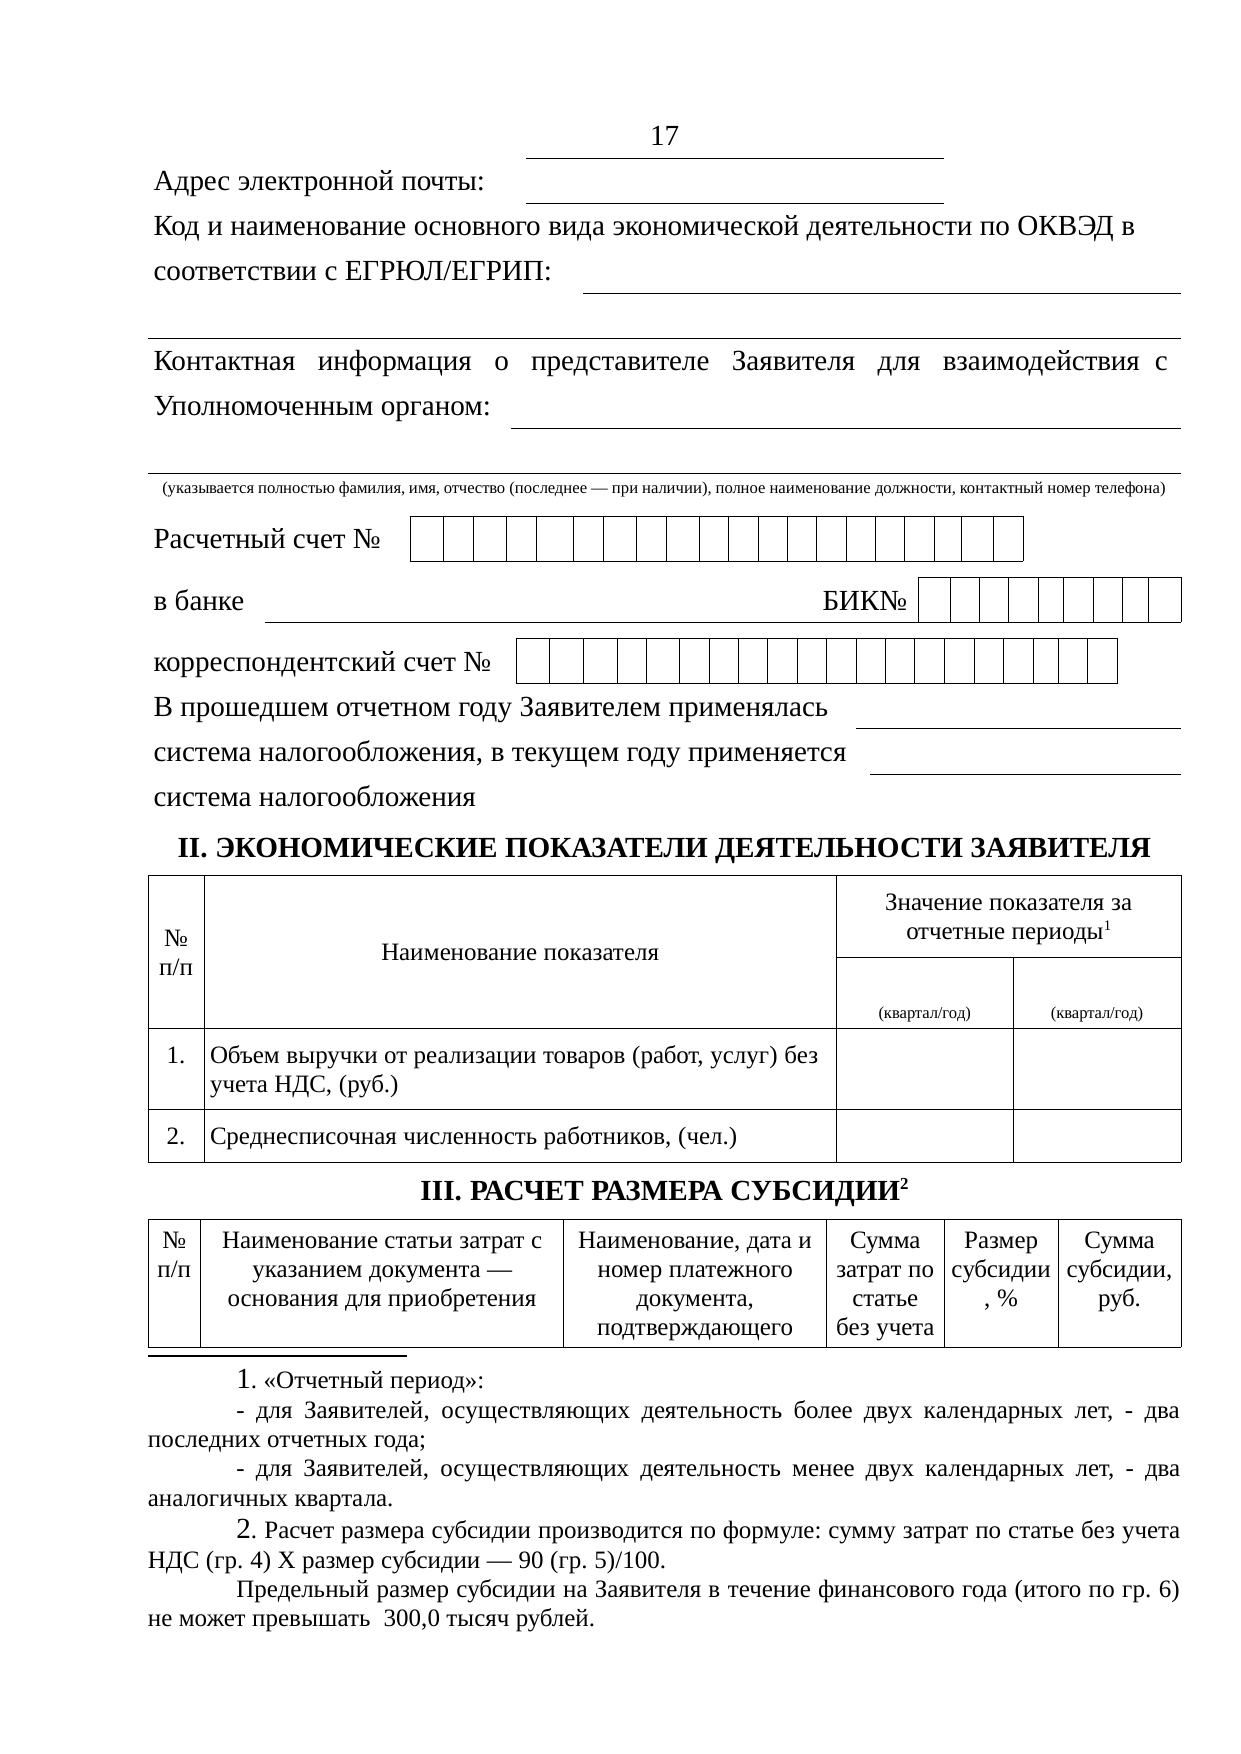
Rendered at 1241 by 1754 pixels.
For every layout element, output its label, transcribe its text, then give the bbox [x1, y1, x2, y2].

table_cell [667, 517, 699, 561]
table_cell [1034, 639, 1058, 683]
table_cell [857, 639, 885, 683]
table_cell (квартал/год) [1014, 998, 1181, 1028]
table_cell (квартал/год) [837, 998, 1013, 1028]
table_cell [1149, 578, 1181, 622]
table_cell [1004, 639, 1033, 683]
table_cell [574, 517, 603, 561]
table_cell Наименование статьи затрат с указанием документа — основания для приобретения [201, 1220, 563, 1347]
table_cell [148, 293, 1181, 338]
table_cell (указывается полностью фамилия, имя, отчество (последнее — при наличии), полное наименование должности, контактный номер телефона) [148, 474, 1181, 516]
table_cell [837, 1029, 1013, 1109]
table_cell [739, 639, 767, 683]
table_cell [604, 517, 636, 561]
table_cell [526, 159, 944, 203]
table_cell Расчетный счет № [148, 516, 410, 561]
table_cell Контактная информация о представителе Заявителя для взаимодействия с [148, 339, 1181, 383]
table_cell [1094, 578, 1122, 622]
table_cell [1039, 578, 1063, 622]
table_cell [148, 622, 1181, 638]
table_cell [511, 383, 1181, 428]
table_cell [1118, 638, 1181, 683]
table_cell [975, 639, 1003, 683]
table_cell [798, 639, 826, 683]
table_cell [915, 639, 944, 683]
table_cell В прошедшем отчетном году Заявителем применялась [148, 683, 856, 728]
table_cell [1014, 958, 1181, 998]
table_cell III. РАСЧЕТ РАЗМЕРА СУБСИДИИ [148, 1163, 1181, 1219]
table_cell [870, 729, 1181, 773]
table_cell система налогообложения, в текущем году применяется [148, 728, 870, 773]
table_cell [994, 517, 1023, 561]
table_cell [680, 639, 709, 683]
table_cell корреспондентский счет № [148, 638, 516, 683]
table_cell Сумма субсидии, руб. [1059, 1220, 1181, 1347]
table_cell [945, 639, 974, 683]
table_cell [837, 1110, 1013, 1162]
table_cell № п/п [149, 876, 204, 1028]
table_cell [148, 561, 1181, 577]
table_cell [1123, 578, 1148, 622]
table_cell Среднесписочная численность работников, (чел.) [205, 1110, 836, 1162]
table_cell [583, 248, 1181, 293]
table_cell [444, 517, 473, 561]
table_cell [584, 639, 617, 683]
table_cell Объем выручки от реализации товаров (работ, услуг) без учета НДС, (руб.) [205, 1029, 836, 1109]
table_cell соответствии с ЕГРЮЛ/ЕГРИП: [148, 248, 583, 293]
table_cell в банке [148, 577, 265, 622]
table_cell [148, 428, 1181, 473]
table_cell II. ЭКОНОМИЧЕСКИЕ ПОКАЗАТЕЛИ ДЕЯТЕЛЬНОСТИ ЗАЯВИТЕЛЯ [148, 819, 1181, 875]
table_cell [847, 517, 875, 561]
table_cell [827, 639, 856, 683]
table_cell [886, 639, 914, 683]
table_cell [962, 517, 993, 561]
table_cell № п/п [149, 1220, 200, 1347]
table_cell [905, 517, 934, 561]
table_cell [935, 517, 961, 561]
table_cell [411, 517, 443, 561]
table_cell [474, 517, 506, 561]
table_cell [537, 517, 573, 561]
table_cell [710, 639, 738, 683]
table_cell [550, 639, 583, 683]
table_cell [700, 517, 728, 561]
table_cell [647, 639, 679, 683]
table_cell [759, 517, 787, 561]
table_cell Сумма затрат по статье без учета [827, 1220, 944, 1347]
table_cell [1088, 639, 1117, 683]
table_cell БИК№ [816, 577, 918, 622]
table_cell [919, 578, 950, 622]
table_cell [1024, 516, 1181, 561]
table_cell 2. [149, 1110, 204, 1162]
table_cell Код и наименование основного вида экономической деятельности по ОКВЭД в [148, 203, 1181, 248]
table_cell [944, 158, 1181, 203]
table_cell [1059, 639, 1087, 683]
table_cell [1014, 1029, 1181, 1109]
table_cell [856, 683, 1181, 728]
table_cell Наименование, дата и номер платежного документа, подтверждающего [564, 1220, 826, 1347]
table_cell [1009, 578, 1038, 622]
table_cell [507, 517, 536, 561]
table_cell [837, 958, 1013, 998]
table_cell Адрес электронной почты: [148, 158, 526, 203]
table_cell [951, 578, 979, 622]
table_cell [817, 517, 846, 561]
table_cell 1. [149, 1029, 204, 1109]
table_cell Наименование показателя [205, 876, 836, 1028]
table_cell [980, 578, 1008, 622]
table_cell [788, 517, 816, 561]
table_cell [618, 639, 646, 683]
table_cell [729, 517, 758, 561]
table_cell система налогообложения [148, 774, 1181, 818]
table_cell [768, 639, 797, 683]
table_cell [1064, 578, 1093, 622]
table_cell [1014, 1110, 1181, 1162]
table_cell [637, 517, 666, 561]
table_cell [265, 577, 816, 622]
table_cell [876, 517, 904, 561]
table_cell [517, 639, 549, 683]
table_cell Значение показателя за отчетные периоды [837, 876, 1181, 957]
table_cell Размер субсидии, % [945, 1220, 1058, 1347]
table_cell Уполномоченным органом: [148, 383, 511, 428]
